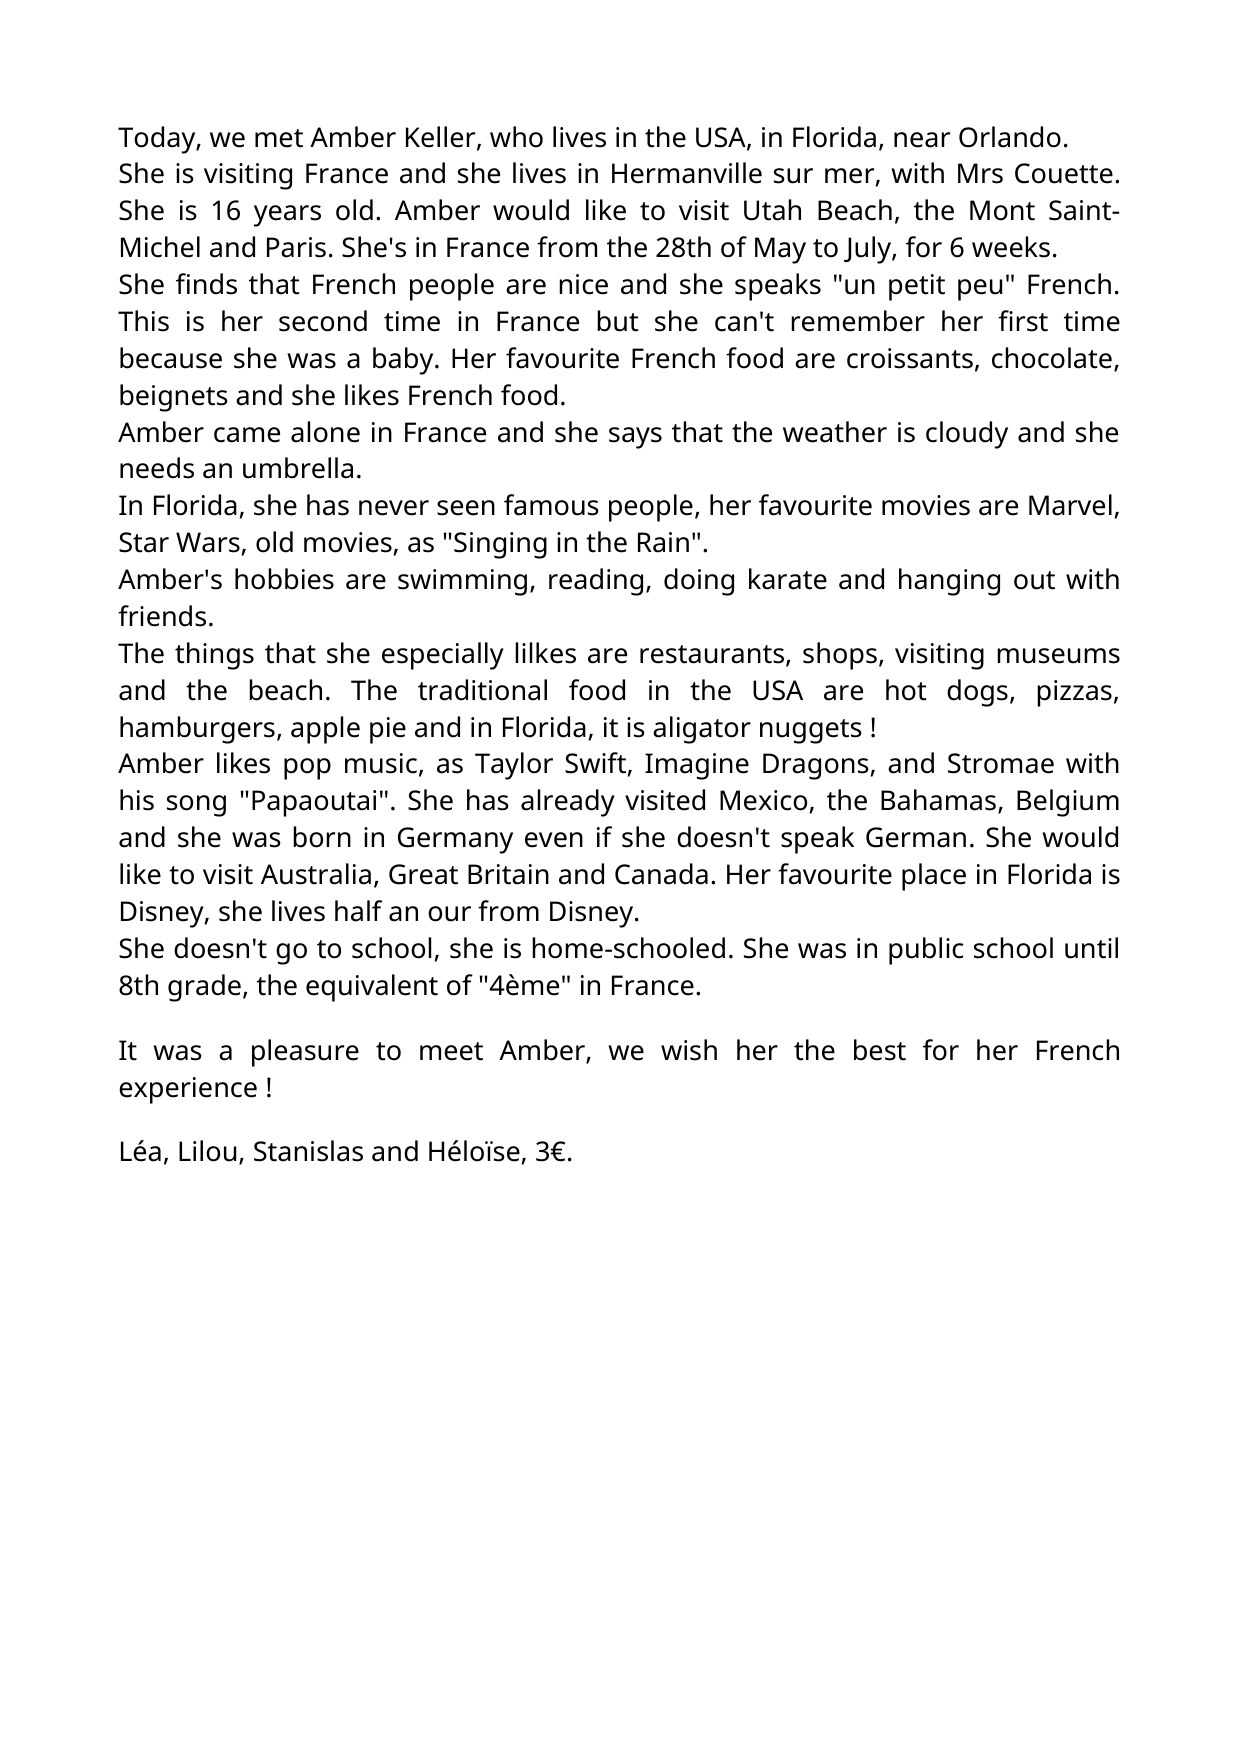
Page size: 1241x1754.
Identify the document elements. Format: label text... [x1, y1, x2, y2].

text The things that she especially lilkes are restaurants, shops, visiting museums and the beach. The traditional food in the USA are hot dogs, pizzas, hamburgers, apple pie and in Florida, it is aligator nuggets ! [118, 634, 1122, 745]
text It was a pleasure to meet Amber, we wish her the best for her French experience ! [118, 1031, 1122, 1105]
text She finds that French people are nice and she speaks "un petit peu" French. This is her second time in France but she can't remember her first time because she was a baby. Her favourite French food are croissants, chocolate, beignets and she likes French food. [118, 266, 1122, 413]
text Léa, Lilou, Stanislas and Héloïse, 3€. [118, 1133, 1122, 1170]
text In Florida, she has never seen famous people, her favourite movies are Marvel, Star Wars, old movies, as "Singing in the Rain". [118, 487, 1122, 561]
text Amber likes pop music, as Taylor Swift, Imagine Dragons, and Stromae with his song "Papaoutai". She has already visited Mexico, the Bahamas, Belgium and she was born in Germany even if she doesn't speak German. She would like to visit Australia, Great Britain and Canada. Her favourite place in Florida is Disney, she lives half an our from Disney. [118, 745, 1122, 929]
text She is visiting France and she lives in Hermanville sur mer, with Mrs Couette. She is 16 years old. Amber would like to visit Utah Beach, the Mont Saint-Michel and Paris. She's in France from the 28th of May to July, for 6 weeks. [118, 155, 1122, 266]
text Today, we met Amber Keller, who lives in the USA, in Florida, near Orlando. [118, 118, 1122, 155]
text She doesn't go to school, she is home-schooled. She was in public school until 8th grade, the equivalent of "4ème" in France. [118, 929, 1122, 1003]
text Amber's hobbies are swimming, reading, doing karate and hanging out with friends. [118, 561, 1122, 634]
text Amber came alone in France and she says that the weather is cloudy and she needs an umbrella. [118, 413, 1122, 487]
